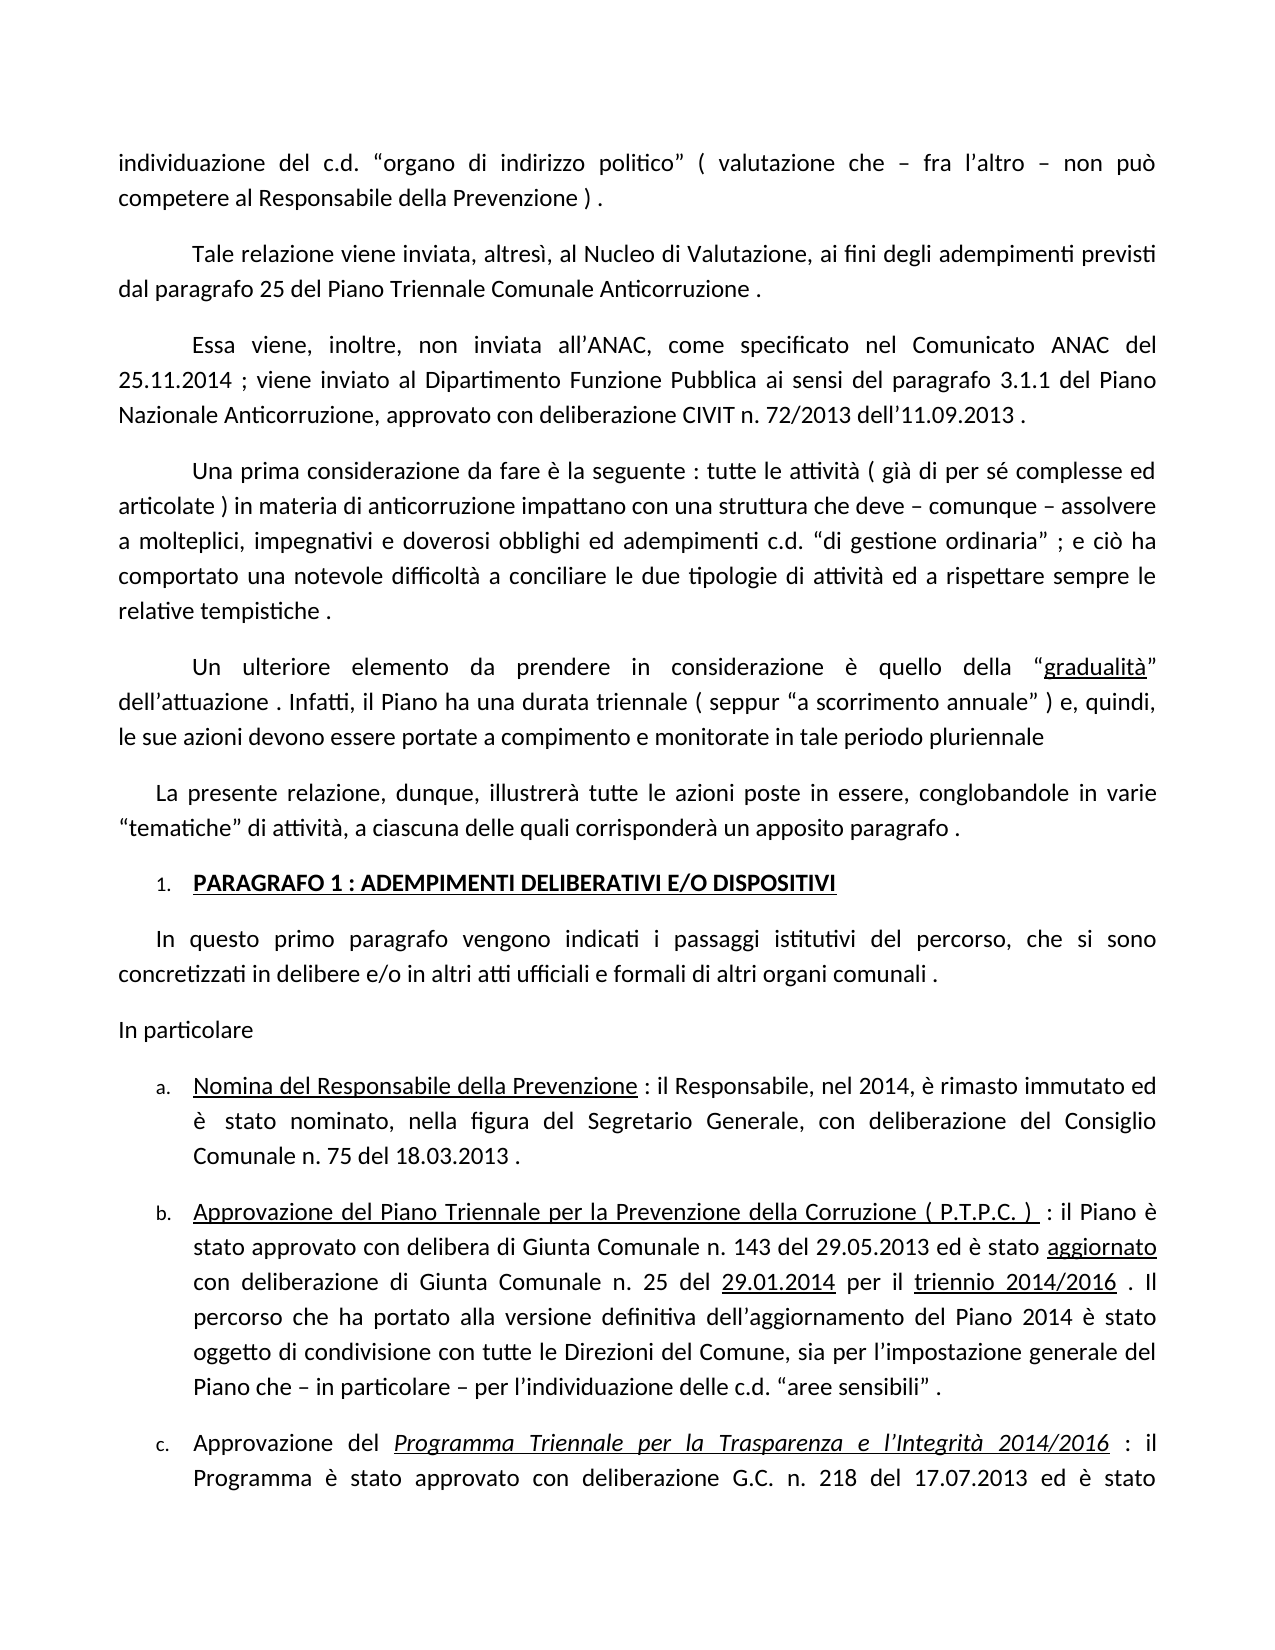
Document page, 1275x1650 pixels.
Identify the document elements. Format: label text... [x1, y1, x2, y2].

text In questo primo paragrafo vengono indicati i passaggi istitutivi del percorso, che si sono concretizzati in delibere e/o in altri atti ufficiali e formali di altri organi comunali . [118, 923, 1157, 989]
list Nomina del Responsabile della Prevenzione : il Responsabile, nel 2014, è rimasto immutato ed è stato nominato, nella figura del Segretario Generale, con deliberazione del Consiglio Comunale n. 75 del 18.03.2013 . [156, 1070, 1157, 1171]
text Una prima considerazione da fare è la seguente : tutte le attività ( già di per sé complesse ed articolate ) in materia di anticorruzione impattano con una struttura che deve – comunque – assolvere a molteplici, impegnativi e doverosi obblighi ed adempimenti c.d. “di gestione ordinaria” ; e ciò ha comportato una notevole difficoltà a conciliare le due tipologie di attività ed a rispettare sempre le relative tempistiche . [118, 455, 1157, 626]
list Approvazione del Programma Triennale per la Trasparenza e l’Integrità 2014/2016 : il Programma è stato approvato con deliberazione G.C. n. 218 del 17.07.2013 ed è stato [156, 1427, 1157, 1492]
list PARAGRAFO 1 : ADEMPIMENTI DELIBERATIVI E/O DISPOSITIVI [156, 868, 1157, 898]
text Un ulteriore elemento da prendere in considerazione è quello della “gradualità” dell’attuazione . Infatti, il Piano ha una durata triennale ( seppur “a scorrimento annuale” ) e, quindi, le sue azioni devono essere portate a compimento e monitorate in tale periodo pluriennale [118, 651, 1157, 751]
text In particolare [118, 1014, 1157, 1045]
list Approvazione del Piano Triennale per la Prevenzione della Corruzione ( P.T.P.C. ) : il Piano è stato approvato con delibera di Giunta Comunale n. 143 del 29.05.2013 ed è stato aggiornato con deliberazione di Giunta Comunale n. 25 del 29.01.2014 per il triennio 2014/2016 . Il percorso che ha portato alla versione definitiva dell’aggiornamento del Piano 2014 è stato oggetto di condivisione con tutte le Direzioni del Comune, sia per l’impostazione generale del Piano che – in particolare – per l’individuazione delle c.d. “aree sensibili” . [156, 1196, 1157, 1401]
text individuazione del c.d. “organo di indirizzo politico” ( valutazione che – fra l’altro – non può competere al Responsabile della Prevenzione ) . [118, 148, 1157, 213]
text Essa viene, inoltre, non inviata all’ANAC, come specificato nel Comunicato ANAC del 25.11.2014 ; viene inviato al Dipartimento Funzione Pubblica ai sensi del paragrafo 3.1.1 del Piano Nazionale Anticorruzione, approvato con deliberazione CIVIT n. 72/2013 dell’11.09.2013 . [118, 329, 1157, 430]
text La presente relazione, dunque, illustrerà tutte le azioni poste in essere, conglobandole in varie “tematiche” di attività, a ciascuna delle quali corrisponderà un apposito paragrafo . [118, 777, 1157, 842]
text Tale relazione viene inviata, altresì, al Nucleo di Valutazione, ai fini degli adempimenti previsti dal paragrafo 25 del Piano Triennale Comunale Anticorruzione . [118, 238, 1157, 304]
